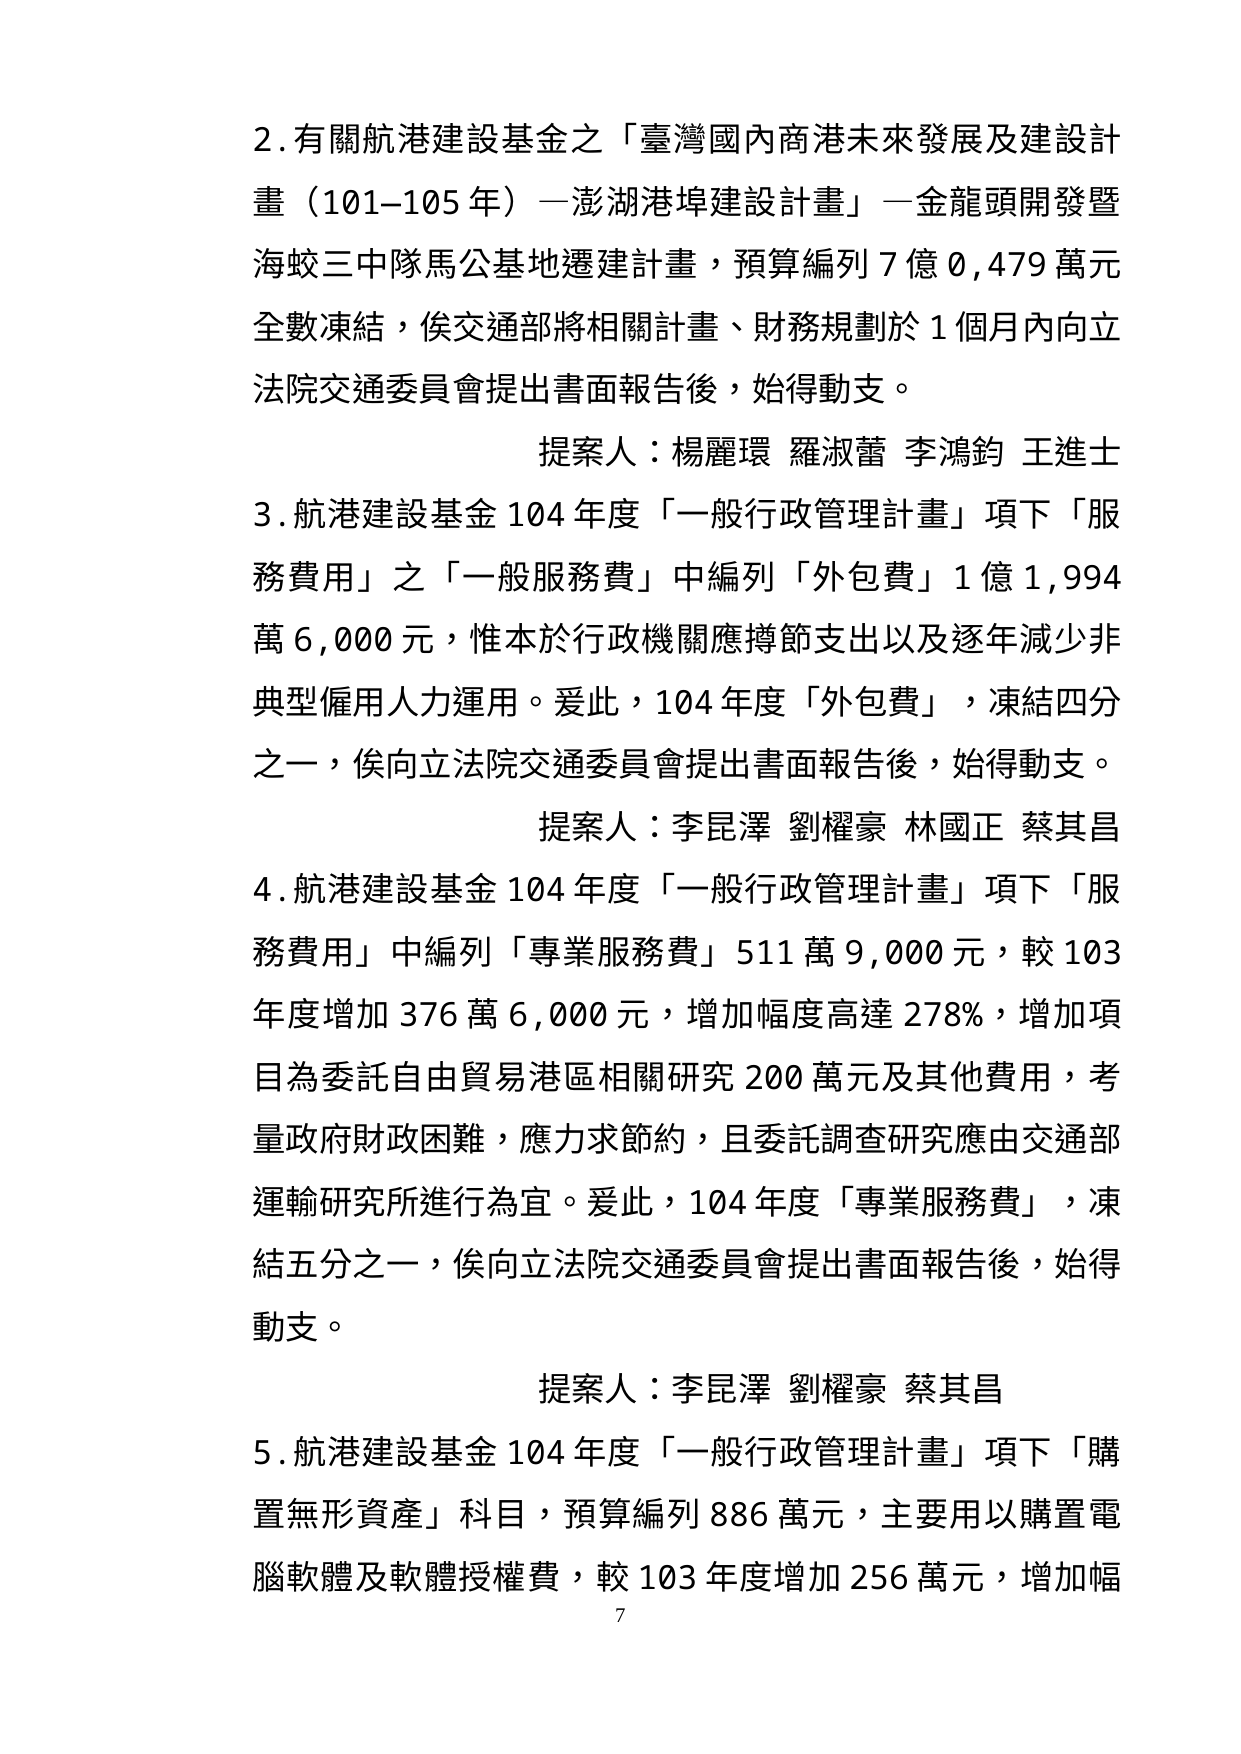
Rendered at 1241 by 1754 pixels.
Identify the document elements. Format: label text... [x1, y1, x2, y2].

text 2.有關航港建設基金之「臺灣國內商港未來發展及建設計畫（101—105年）—澎湖港埠建設計畫」—金龍頭開發暨海蛟三中隊馬公基地遷建計畫，預算編列7億0,479萬元全數凍結，俟交通部將相關計畫、財務規劃於1個月內向立法院交通委員會提出書面報告後，始得動支。 [252, 96, 1122, 408]
text 3.航港建設基金104年度「一般行政管理計畫」項下「服務費用」之「一般服務費」中編列「外包費」1億1,994萬6,000元，惟本於行政機關應撙節支出以及逐年減少非典型僱用人力運用。爰此，104年度「外包費」，凍結四分之一，俟向立法院交通委員會提出書面報告後，始得動支。 [252, 471, 1122, 783]
text 提案人：楊麗環 羅淑蕾 李鴻鈞 王進士 [538, 408, 1122, 471]
text 4.航港建設基金104年度「一般行政管理計畫」項下「服務費用」中編列「專業服務費」511萬9,000元，較103年度增加376萬6,000元，增加幅度高達278%，增加項目為委託自由貿易港區相關研究200萬元及其他費用，考量政府財政困難，應力求節約，且委託調查研究應由交通部運輸研究所進行為宜。爰此，104年度「專業服務費」，凍結五分之一，俟向立法院交通委員會提出書面報告後，始得動支。 [252, 846, 1122, 1346]
text 提案人：李昆澤 劉櫂豪 林國正 蔡其昌 [538, 783, 1122, 846]
text 5.航港建設基金104年度「一般行政管理計畫」項下「購置無形資產」科目，預算編列886萬元，主要用以購置電腦軟體及軟體授權費，較103年度增加256萬元，增加幅 [252, 1408, 1122, 1596]
text 提案人：李昆澤 劉櫂豪 蔡其昌 [538, 1346, 1122, 1408]
